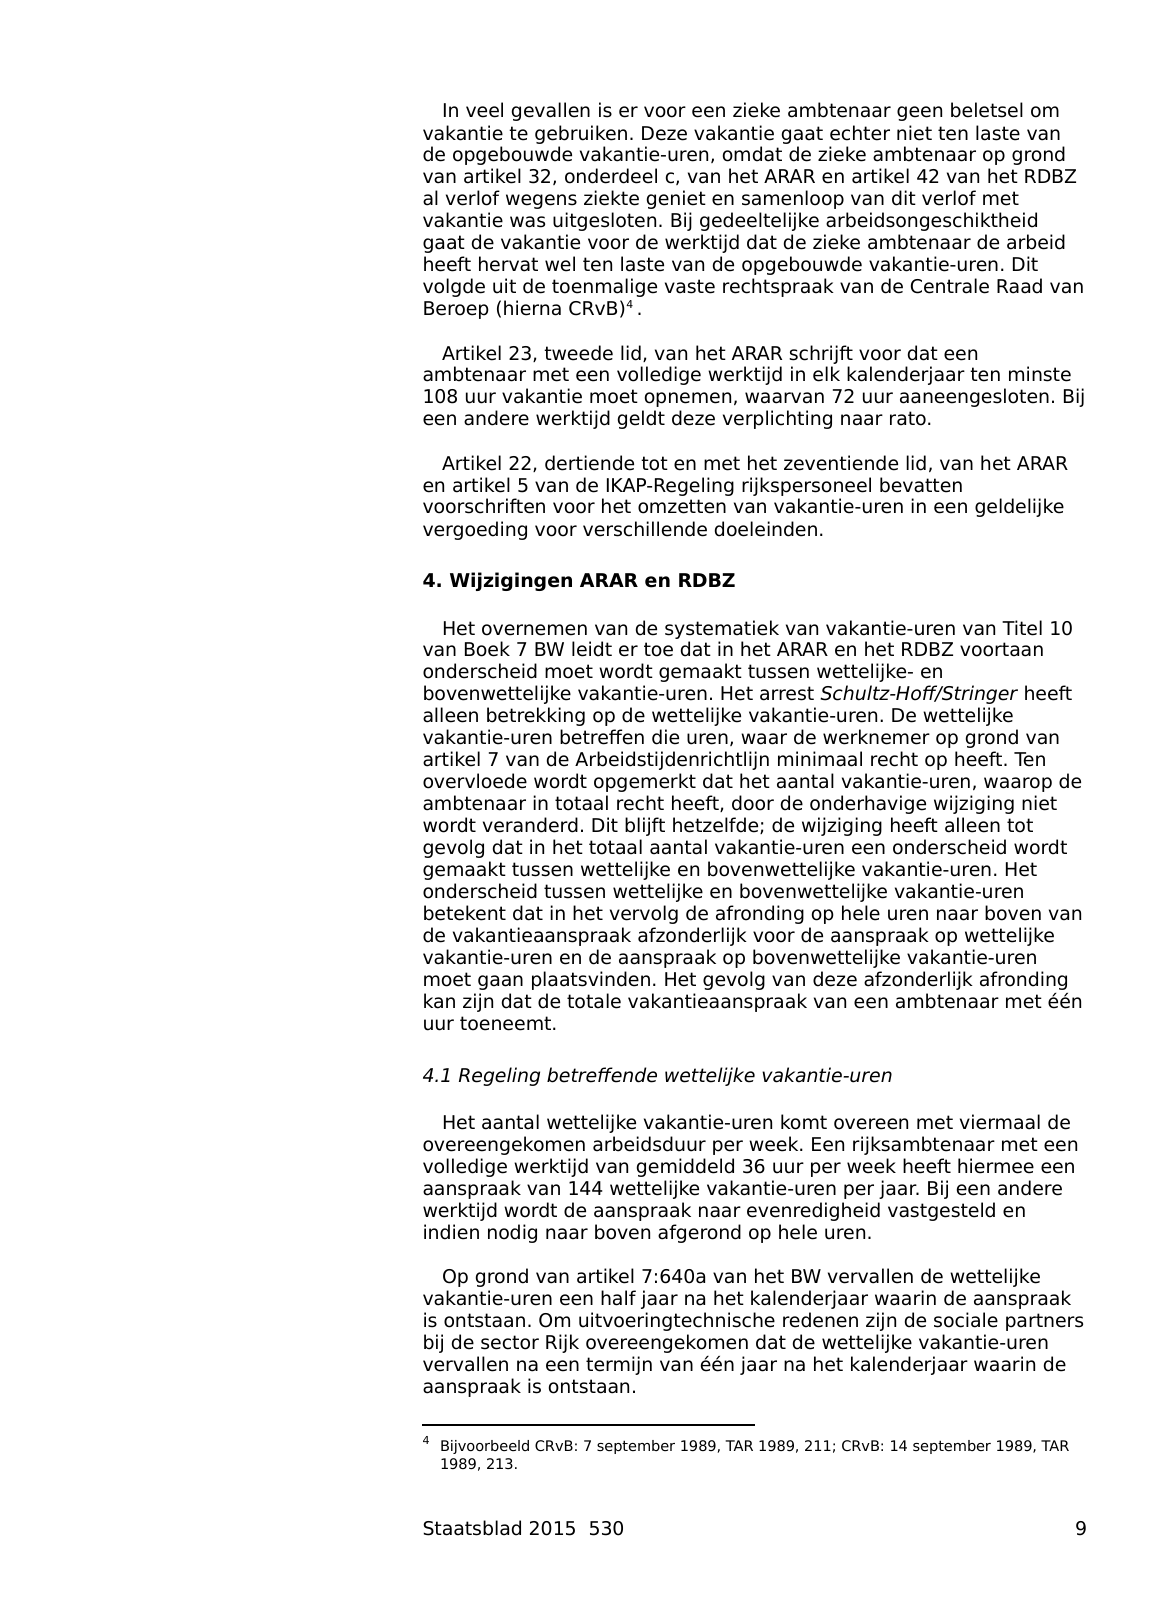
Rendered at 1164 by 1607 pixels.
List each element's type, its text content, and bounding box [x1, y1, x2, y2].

text Artikel 22, dertiende tot en met het zeventiende lid, van het ARAR en artikel 5 van de IKAP-Regeling rijkspersoneel bevatten voorschriften voor het omzetten van vakantie-uren in een geldelijke vergoeding voor verschillende doeleinden. [422, 452, 1087, 540]
subtitle 4. Wijzigingen ARAR en RDBZ [422, 570, 1087, 592]
text Op grond van artikel 7:640a van het BW vervallen de wettelijke vakantie-uren een half jaar na het kalenderjaar waarin de aanspraak is ontstaan. Om uitvoeringtechnische redenen zijn de sociale partners bij de sector Rijk overeengekomen dat de wettelijke vakantie-uren vervallen na een termijn van één jaar na het kalenderjaar waarin de aanspraak is ontstaan. [422, 1266, 1087, 1398]
subtitle 4.1 Regeling betreffende wettelijke vakantie-uren [422, 1065, 1087, 1087]
text Bijvoorbeeld CRvB: 7 september 1989, TAR 1989, 211; CRvB: 14 september 1989, TAR 1989, 213. [422, 1434, 1087, 1473]
text In veel gevallen is er voor een zieke ambtenaar geen beletsel om vakantie te gebruiken. Deze vakantie gaat echter niet ten laste van de opgebouwde vakantie-uren, omdat de zieke ambtenaar op grond van artikel 32, onderdeel c, van het ARAR en artikel 42 van het RDBZ al verlof wegens ziekte geniet en samenloop van dit verlof met vakantie was uitgesloten. Bij gedeeltelijke arbeidsongeschiktheid gaat de vakantie voor de werktijd dat de zieke ambtenaar de arbeid heeft hervat wel ten laste van de opgebouwde vakantie-uren. Dit volgde uit de toenmalige vaste rechtspraak van de Centrale Raad van Beroep (hierna CRvB). [422, 100, 1087, 320]
text Artikel 23, tweede lid, van het ARAR schrijft voor dat een ambtenaar met een volledige werktijd in elk kalenderjaar ten minste 108 uur vakantie moet opnemen, waarvan 72 uur aaneengesloten. Bij een andere werktijd geldt deze verplichting naar rato. [422, 342, 1087, 430]
text Het aantal wettelijke vakantie-uren komt overeen met viermaal de overeengekomen arbeidsduur per week. Een rijksambtenaar met een volledige werktijd van gemiddeld 36 uur per week heeft hiermee een aanspraak van 144 wettelijke vakantie-uren per jaar. Bij een andere werktijd wordt de aanspraak naar evenredigheid vastgesteld en indien nodig naar boven afgerond op hele uren. [422, 1112, 1087, 1244]
text Het overnemen van de systematiek van vakantie-uren van Titel 10 van Boek 7 BW leidt er toe dat in het ARAR en het RDBZ voortaan onderscheid moet wordt gemaakt tussen wettelijke- en bovenwettelijke vakantie-uren. Het arrest Schultz-Hoff/Stringer heeft alleen betrekking op de wettelijke vakantie-uren. De wettelijke vakantie-uren betreffen die uren, waar de werknemer op grond van artikel 7 van de Arbeidstijdenrichtlijn minimaal recht op heeft. Ten overvloede wordt opgemerkt dat het aantal vakantie-uren, waarop de ambtenaar in totaal recht heeft, door de onderhavige wijziging niet wordt veranderd. Dit blijft hetzelfde; de wijziging heeft alleen tot gevolg dat in het totaal aantal vakantie-uren een onderscheid wordt gemaakt tussen wettelijke en bovenwettelijke vakantie-uren. Het onderscheid tussen wettelijke en bovenwettelijke vakantie-uren betekent dat in het vervolg de afronding op hele uren naar boven van de vakantieaanspraak afzonderlijk voor de aanspraak op wettelijke vakantie-uren en de aanspraak op bovenwettelijke vakantie-uren moet gaan plaatsvinden. Het gevolg van deze afzonderlijk afronding kan zijn dat de totale vakantieaanspraak van een ambtenaar met één uur toeneemt. [422, 617, 1087, 1035]
